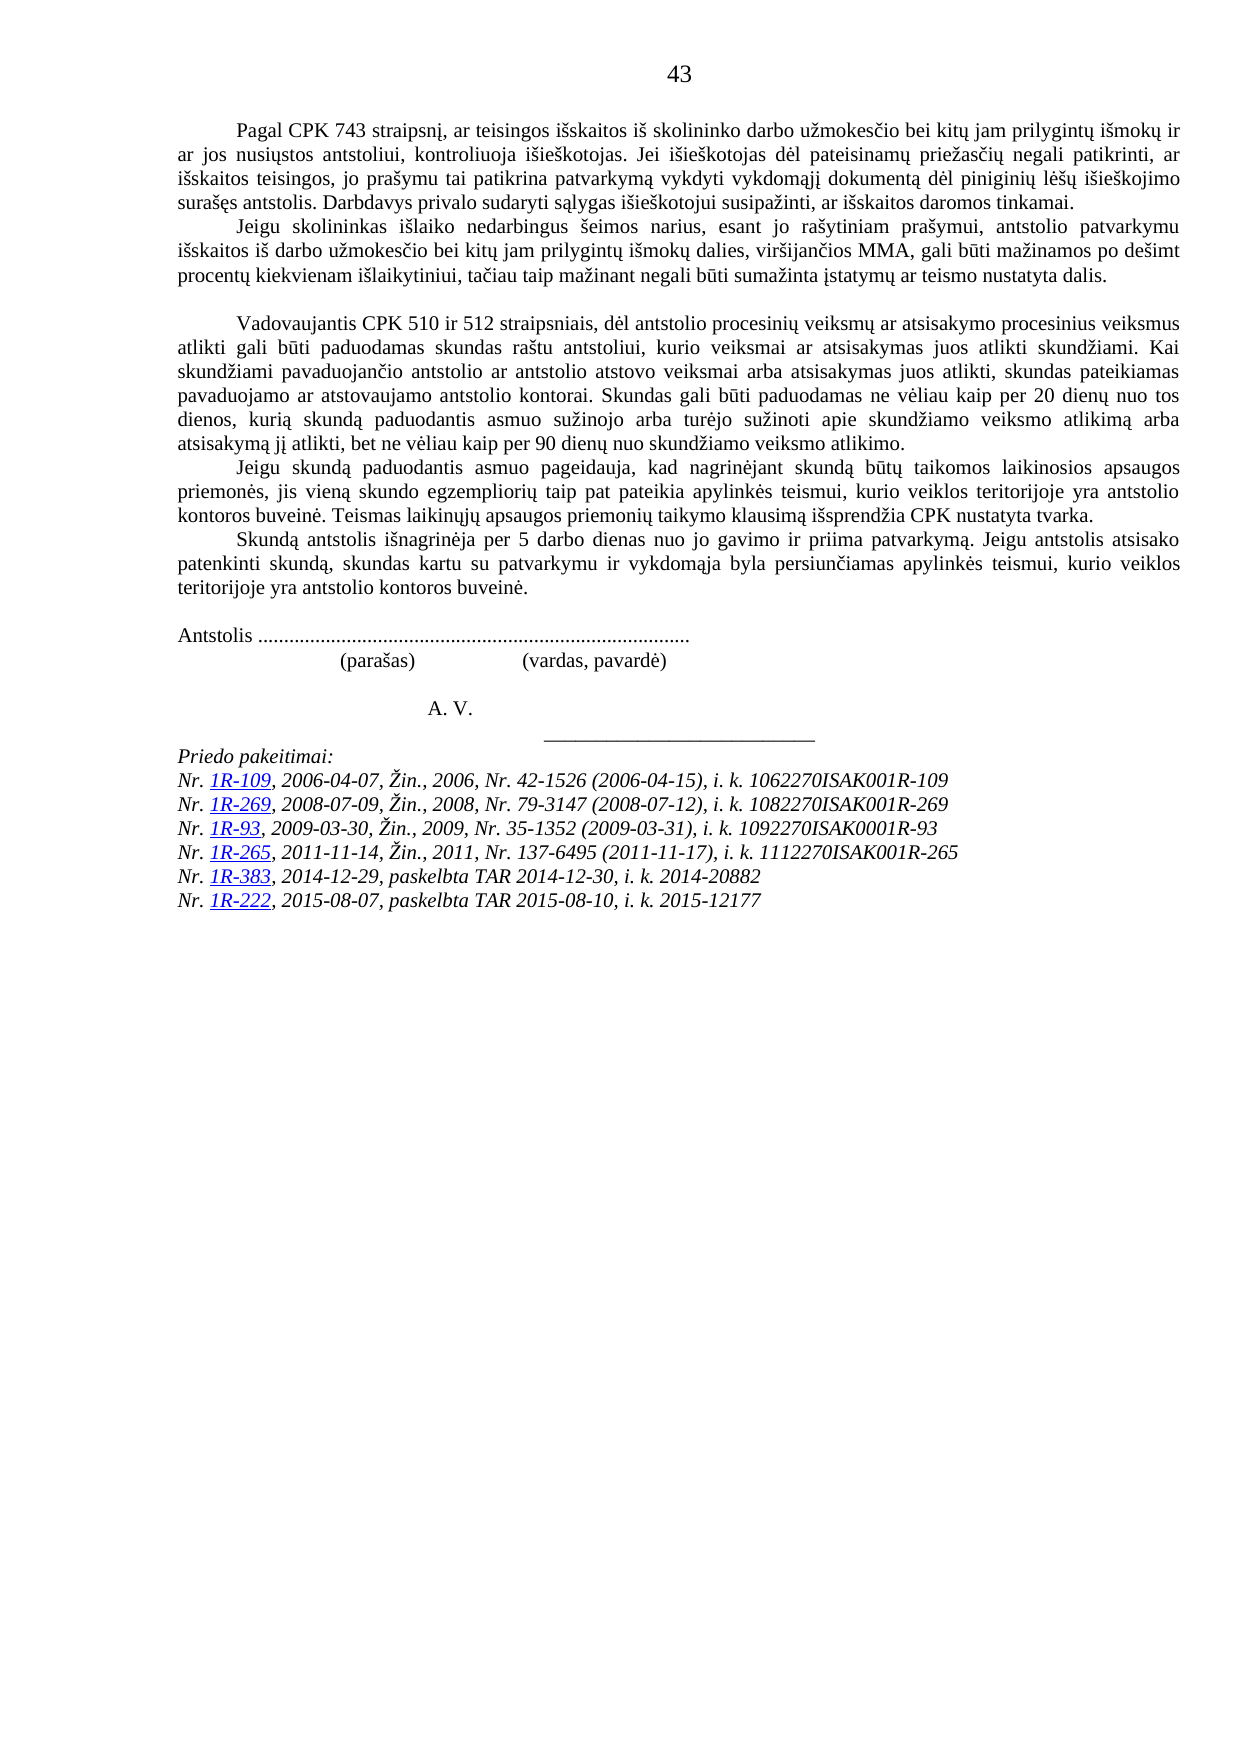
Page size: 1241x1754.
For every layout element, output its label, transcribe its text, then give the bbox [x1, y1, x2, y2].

text Nr. 1R-265, 2011-11-14, Žin., 2011, Nr. 137-6495 (2011-11-17), i. k. 1112270ISAK001R-265 [177, 840, 1181, 864]
text A. V. [427, 696, 1181, 720]
text Jeigu skundą paduodantis asmuo pageidauja, kad nagrinėjant skundą būtų taikomos laikinosios apsaugos priemonės, jis vieną skundo egzempliorių taip pat pateikia apylinkės teismui, kurio veiklos teritorijoje yra antstolio kontoros buveinė. Teismas laikinųjų apsaugos priemonių taikymo klausimą išsprendžia CPK nustatyta tvarka. [177, 455, 1181, 527]
text Nr. 1R-109, 2006-04-07, Žin., 2006, Nr. 42-1526 (2006-04-15), i. k. 1062270ISAK001R-109 [177, 768, 1181, 792]
text Nr. 1R-269, 2008-07-09, Žin., 2008, Nr. 79-3147 (2008-07-12), i. k. 1082270ISAK001R-269 [177, 792, 1181, 816]
text Pagal CPK 743 straipsnį, ar teisingos išskaitos iš skolininko darbo užmokesčio bei kitų jam prilygintų išmokų ir ar jos nusiųstos antstoliui, kontroliuoja išieškotojas. Jei išieškotojas dėl pateisinamų priežasčių negali patikrinti, ar išskaitos teisingos, jo prašymu tai patikrina patvarkymą vykdyti vykdomąjį dokumentą dėl piniginių lėšų išieškojimo surašęs antstolis. Darbdavys privalo sudaryti sąlygas išieškotojui susipažinti, ar išskaitos daromos tinkamai. [177, 118, 1181, 214]
text Nr. 1R-383, 2014-12-29, paskelbta TAR 2014-12-30, i. k. 2014-20882 [177, 864, 1181, 888]
text Nr. 1R-222, 2015-08-07, paskelbta TAR 2015-08-10, i. k. 2015-12177 [177, 888, 1181, 912]
text Priedo pakeitimai: [177, 744, 1181, 768]
text Nr. 1R-93, 2009-03-30, Žin., 2009, Nr. 35-1352 (2009-03-31), i. k. 1092270ISAK0001R-93 [177, 816, 1181, 840]
text Jeigu skolininkas išlaiko nedarbingus šeimos narius, esant jo rašytiniam prašymui, antstolio patvarkymu išskaitos iš darbo užmokesčio bei kitų jam prilygintų išmokų dalies, viršijančios MMA, gali būti mažinamos po dešimt procentų kiekvienam išlaikytiniui, tačiau taip mažinant negali būti sumažinta įstatymų ar teismo nustatyta dalis. [177, 214, 1181, 287]
text Skundą antstolis išnagrinėja per 5 darbo dienas nuo jo gavimo ir priima patvarkymą. Jeigu antstolis atsisako patenkinti skundą, skundas kartu su patvarkymu ir vykdomąja byla persiunčiamas apylinkės teismui, kurio veiklos teritorijoje yra antstolio kontoros buveinė. [177, 527, 1181, 599]
text (parašas) (vardas, pavardė) [340, 647, 1181, 672]
text Vadovaujantis CPK 510 ir 512 straipsniais, dėl antstolio procesinių veiksmų ar atsisakymo procesinius veiksmus atlikti gali būti paduodamas skundas raštu antstoliui, kurio veiksmai ar atsisakymas juos atlikti skundžiami. Kai skundžiami pavaduojančio antstolio ar antstolio atstovo veiksmai arba atsisakymas juos atlikti, skundas pateikiamas pavaduojamo ar atstovaujamo antstolio kontorai. Skundas gali būti paduodamas ne vėliau kaip per 20 dienų nuo tos dienos, kurią skundą paduodantis asmuo sužinojo arba turėjo sužinoti apie skundžiamo veiksmo atlikimą arba atsisakymą jį atlikti, bet ne vėliau kaip per 90 dienų nuo skundžiamo veiksmo atlikimo. [177, 311, 1181, 455]
text Antstolis ................................................................................... [177, 623, 1181, 647]
text __________________________ [177, 720, 1181, 744]
